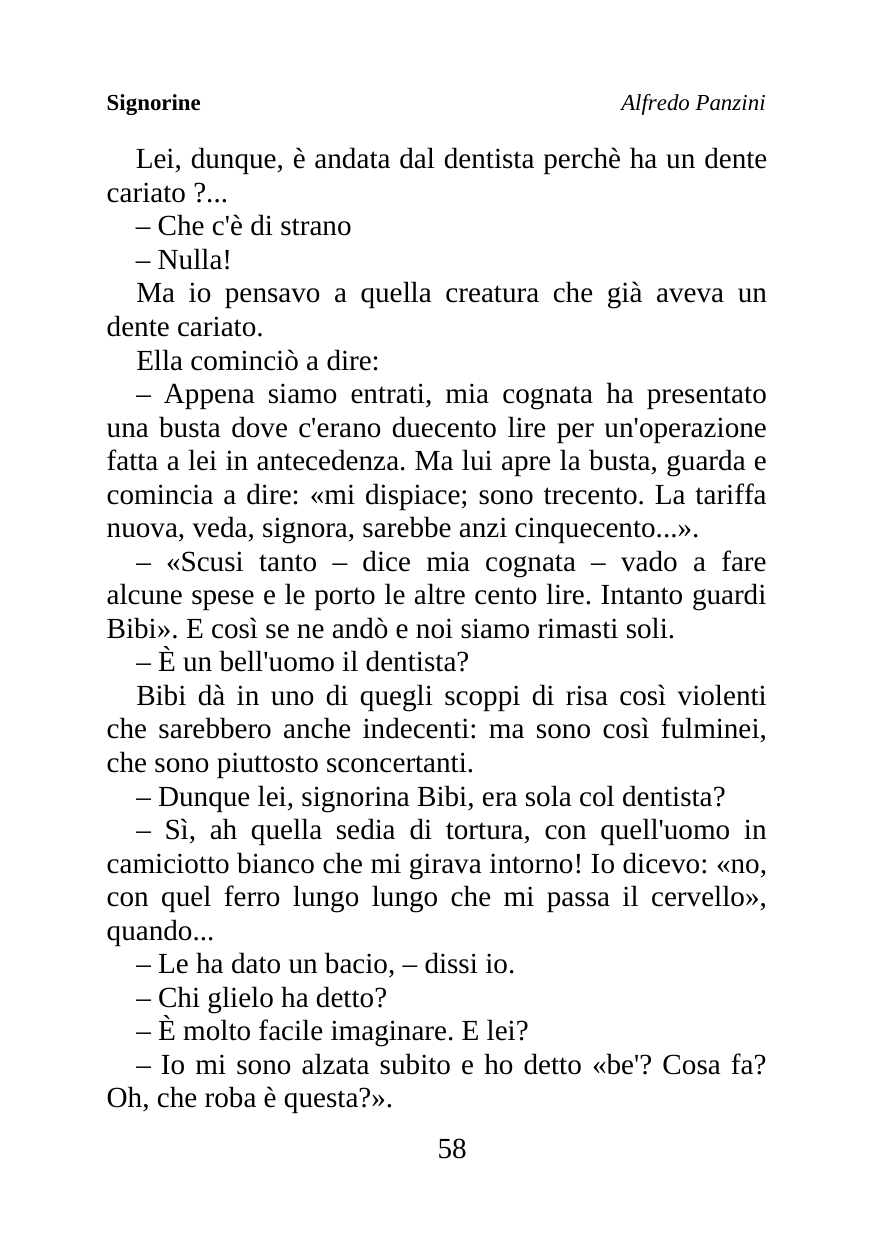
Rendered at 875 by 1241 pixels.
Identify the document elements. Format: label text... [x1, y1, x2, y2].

text Lei, dunque, è andata dal dentista perchè ha un dente cariato ?... [106, 141, 768, 208]
text – È un bell'uomo il dentista? [106, 644, 768, 678]
text – Le ha dato un bacio, – dissi io. [106, 946, 768, 980]
text Ma io pensavo a quella creatura che già aveva un dente cariato. [106, 276, 768, 343]
text – Sì, ah quella sedia di tortura, con quell'uomo in camiciotto bianco che mi girava intorno! Io dicevo: «no, con quel ferro lungo lungo che mi passa il cervello», quando... [106, 812, 768, 946]
text Ella cominciò a dire: [106, 343, 768, 376]
text – Dunque lei, signorina Bibi, era sola col dentista? [106, 779, 768, 812]
text – Nulla! [106, 242, 768, 276]
text Bibi dà in uno di quegli scoppi di risa così violenti che sarebbero anche indecenti: ma sono così fulminei, che sono piuttosto sconcertanti. [106, 678, 768, 779]
text – Che c'è di strano [106, 208, 768, 242]
text – Chi glielo ha detto? [106, 980, 768, 1013]
text – «Scusi tanto – dice mia cognata – vado a fare alcune spese e le porto le altre cento lire. Intanto guardi Bibi». E così se ne andò e noi siamo rimasti soli. [106, 544, 768, 644]
text – È molto facile imaginare. E lei? [106, 1013, 768, 1047]
text – Appena siamo entrati, mia cognata ha presentato una busta dove c'erano duecento lire per un'operazione fatta a lei in antecedenza. Ma lui apre la busta, guarda e comincia a dire: «mi dispiace; sono trecento. La tariffa nuova, veda, signora, sarebbe anzi cinquecento...». [106, 376, 768, 544]
text – Io mi sono alzata subito e ho detto «be'? Cosa fa? Oh, che roba è questa?». [106, 1047, 768, 1114]
